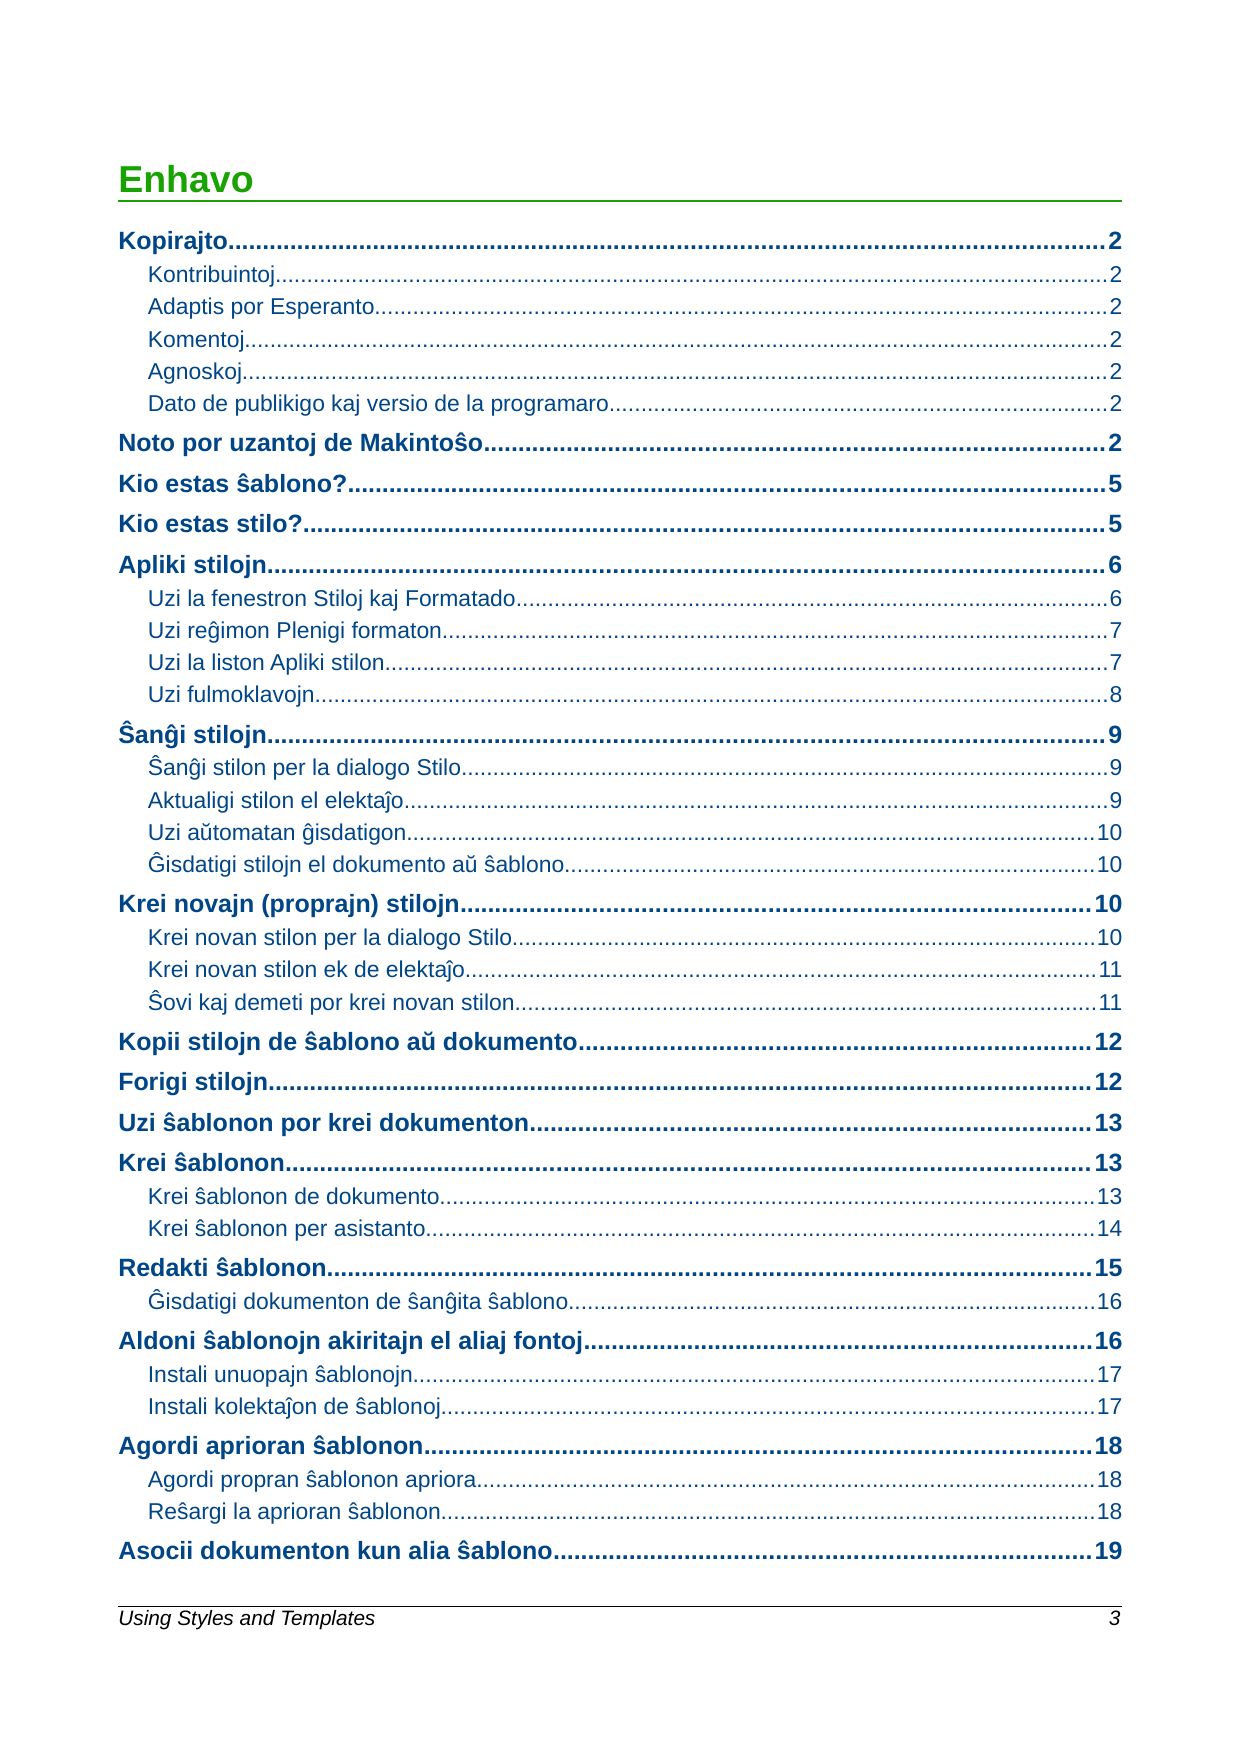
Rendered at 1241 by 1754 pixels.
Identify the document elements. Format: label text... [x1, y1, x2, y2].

text Apliki stilojn 6 [118, 550, 1122, 579]
text Reŝargi la aprioran ŝablonon 18 [148, 1498, 1122, 1524]
text Enhavo [118, 157, 1122, 200]
text Adaptis por Esperanto 2 [148, 293, 1122, 320]
text Aktualigi stilon el elektaĵo 9 [148, 787, 1122, 813]
text Krei ŝablonon de dokumento 13 [148, 1183, 1122, 1209]
text Ŝanĝi stilon per la dialogo Stilo 9 [148, 754, 1122, 781]
text Krei ŝablonon 13 [118, 1148, 1122, 1177]
text Komentoj 2 [148, 326, 1122, 352]
text Uzi la fenestron Stiloj kaj Formatado 6 [148, 584, 1122, 611]
text Instali kolektaĵon de ŝablonoj 17 [148, 1393, 1122, 1419]
text Aldoni ŝablonojn akiritajn el aliaj fontoj 16 [118, 1326, 1122, 1355]
text Uzi ŝablonon por krei dokumenton 13 [118, 1108, 1122, 1136]
text Asocii dokumenton kun alia ŝablono 19 [118, 1536, 1122, 1565]
text Agordi aprioran ŝablonon 18 [118, 1431, 1122, 1460]
text Kopii stilojn de ŝablono aŭ dokumento 12 [118, 1027, 1122, 1055]
text Agordi propran ŝablonon apriora 18 [148, 1466, 1122, 1492]
text Krei novajn (proprajn) stilojn 10 [118, 889, 1122, 918]
text Kio estas stilo? 5 [118, 509, 1122, 538]
text Ĝisdatigi dokumenton de ŝanĝita ŝablono 16 [148, 1288, 1122, 1314]
text Kopirajto 2 [118, 226, 1122, 255]
text Noto por uzantoj de Makintoŝo 2 [118, 428, 1122, 457]
text Ŝanĝi stilojn 9 [118, 719, 1122, 748]
text Uzi aŭtomatan ĝisdatigon 10 [148, 819, 1122, 845]
text Krei ŝablonon per asistanto 14 [148, 1215, 1122, 1242]
text Forigi stilojn 12 [118, 1067, 1122, 1096]
text Kio estas ŝablono? 5 [118, 469, 1122, 498]
text Redakti ŝablonon 15 [118, 1253, 1122, 1282]
text Krei novan stilon ek de elektaĵo 11 [148, 956, 1122, 983]
text Kontribuintoj 2 [148, 261, 1122, 287]
text Uzi la liston Apliki stilon 7 [148, 649, 1122, 676]
text Instali unuopajn ŝablonojn 17 [148, 1361, 1122, 1387]
text Ĝisdatigi stilojn el dokumento aŭ ŝablono 10 [148, 851, 1122, 877]
text Uzi fulmoklavojn 8 [148, 681, 1122, 708]
text Uzi reĝimon Plenigi formaton 7 [148, 617, 1122, 643]
text Dato de publikigo kaj versio de la programaro 2 [148, 390, 1122, 417]
text Ŝovi kaj demeti por krei novan stilon 11 [148, 988, 1122, 1015]
text Agnoskoj 2 [148, 358, 1122, 384]
text Krei novan stilon per la dialogo Stilo 10 [148, 924, 1122, 950]
